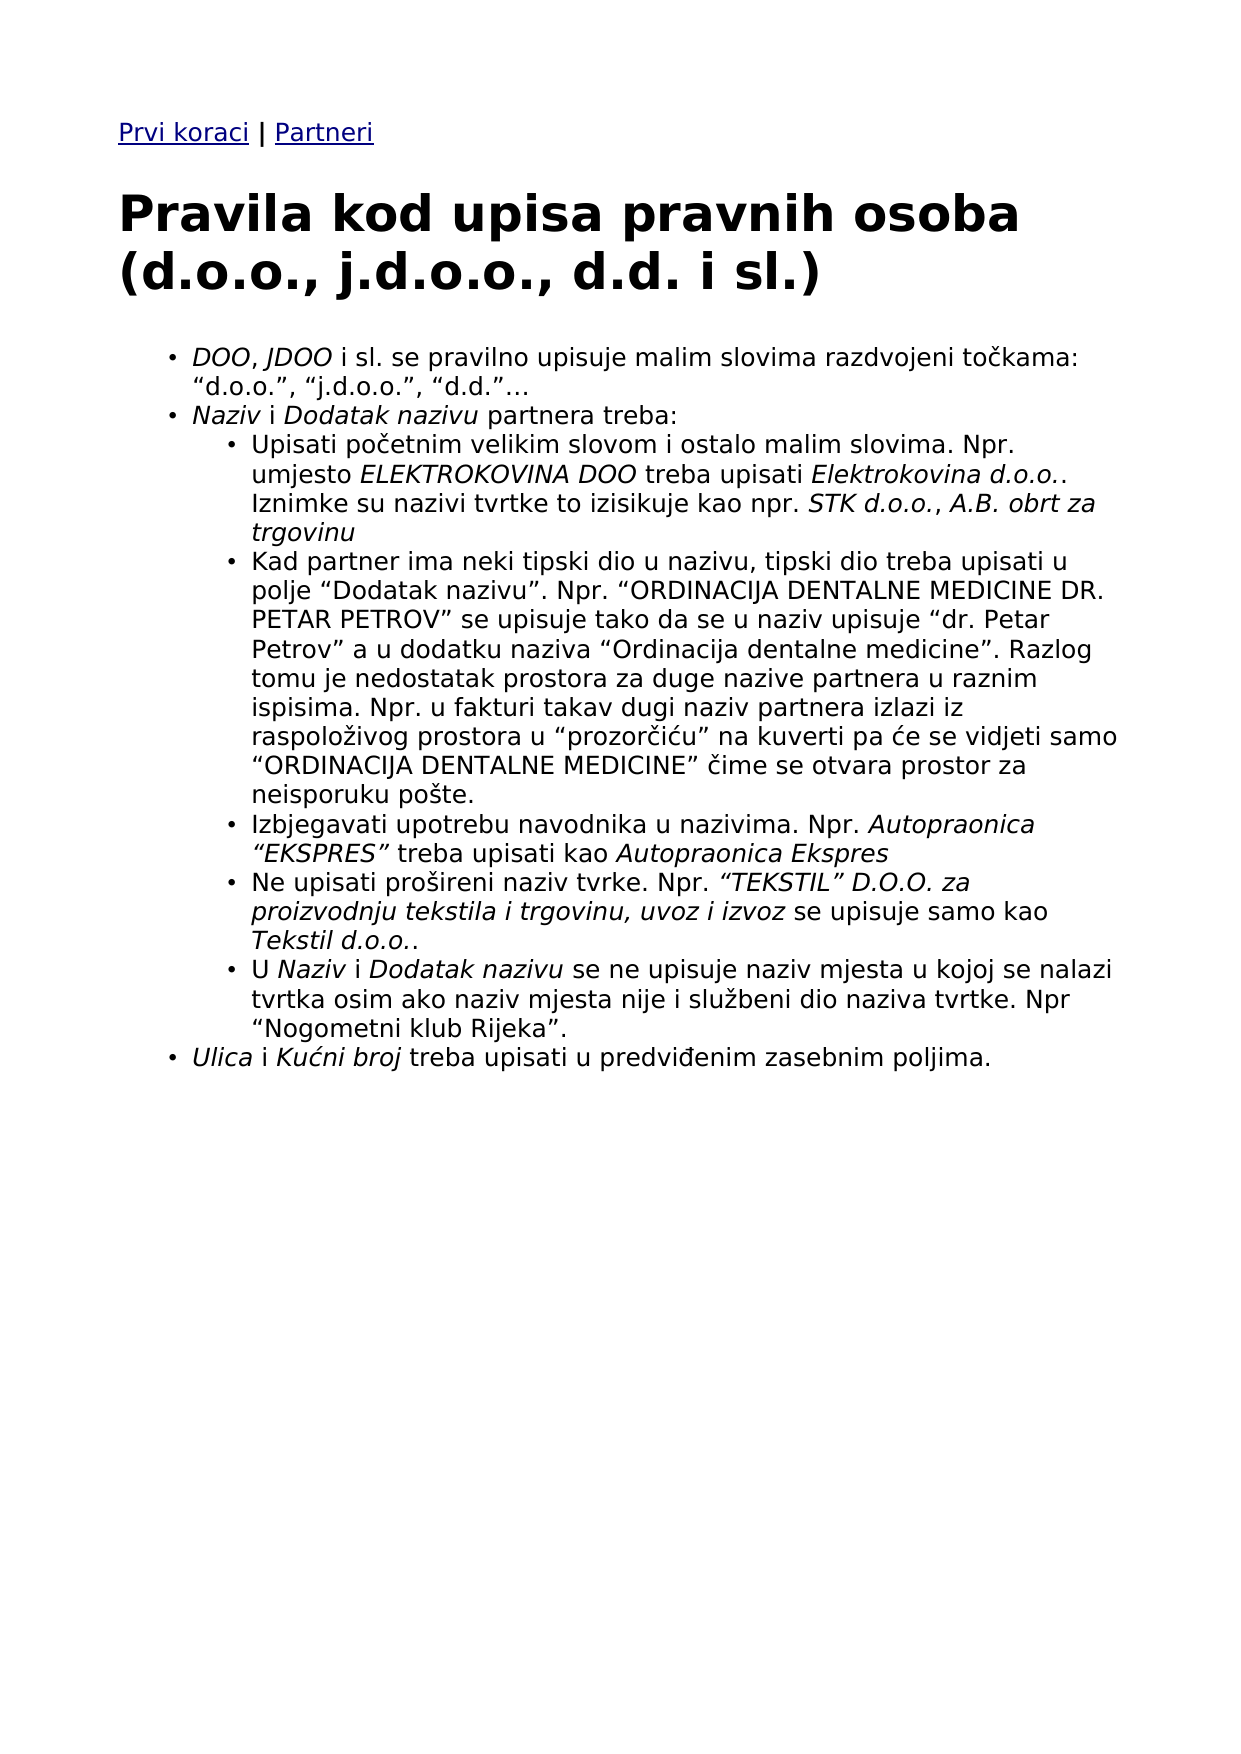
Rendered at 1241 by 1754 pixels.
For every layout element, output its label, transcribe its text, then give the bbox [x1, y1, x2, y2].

list U Naziv i Dodatak nazivu se ne upisuje naziv mjesta u kojoj se nalazi tvrtka osim ako naziv mjesta nije i službeni dio naziva tvrtke. Npr “Nogometni klub Rijeka”. [236, 956, 1122, 1043]
list Naziv i Dodatak nazivu partnera treba: [177, 402, 1122, 431]
list Upisati početnim velikim slovom i ostalo malim slovima. Npr. umjesto ELEKTROKOVINA DOO treba upisati Elektrokovina d.o.o.. Iznimke su nazivi tvrtke to izisikuje kao npr. STK d.o.o., A.B. obrt za trgovinu [236, 431, 1122, 547]
list Izbjegavati upotrebu navodnika u nazivima. Npr. Autopraonica “EKSPRES” treba upisati kao Autopraonica Ekspres [236, 810, 1122, 868]
list Kad partner ima neki tipski dio u nazivu, tipski dio treba upisati u polje “Dodatak nazivu”. Npr. “ORDINACIJA DENTALNE MEDICINE DR. PETAR PETROV” se upisuje tako da se u naziv upisuje “dr. Petar Petrov” a u dodatku naziva “Ordinacija dentalne medicine”. Razlog tomu je nedostatak prostora za duge nazive partnera u raznim ispisima. Npr. u fakturi takav dugi naziv partnera izlazi iz raspoloživog prostora u “prozorčiću” na kuverti pa će se vidjeti samo “ORDINACIJA DENTALNE MEDICINE” čime se otvara prostor za neisporuku pošte. [236, 547, 1122, 810]
text Prvi koraci | Partneri [118, 118, 1122, 147]
subtitle Pravila kod upisa pravnih osoba (d.o.o., j.d.o.o., d.d. i sl.) [118, 185, 1122, 301]
list DOO, JDOO i sl. se pravilno upisuje malim slovima razdvojeni točkama: “d.o.o.”, “j.d.o.o.”, “d.d.”… [177, 343, 1122, 402]
list Ulica i Kućni broj treba upisati u predviđenim zasebnim poljima. [177, 1043, 1122, 1072]
list Ne upisati prošireni naziv tvrke. Npr. “TEKSTIL” D.O.O. za proizvodnju tekstila i trgovinu, uvoz i izvoz se upisuje samo kao Tekstil d.o.o.. [236, 868, 1122, 956]
